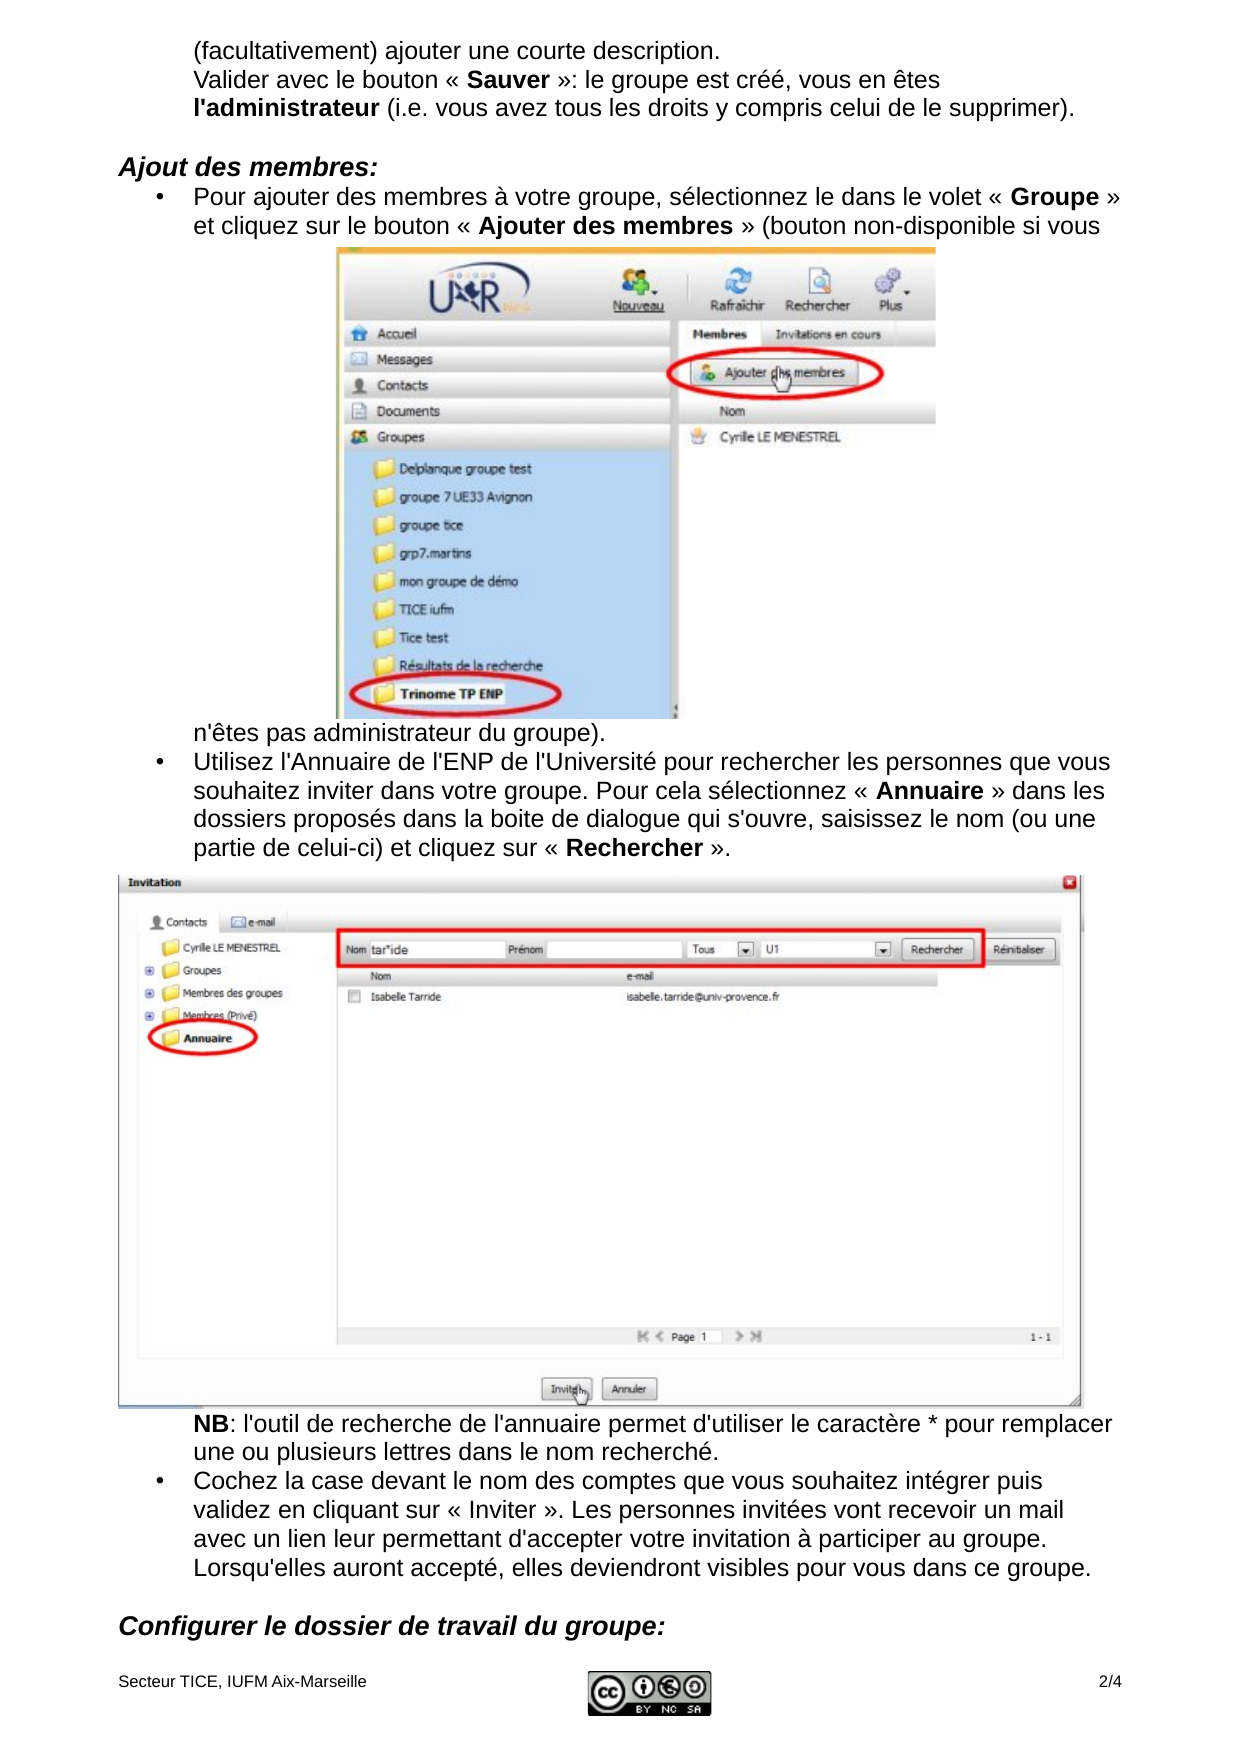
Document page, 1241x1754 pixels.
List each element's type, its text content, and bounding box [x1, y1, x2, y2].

subtitle Ajout des membres: [118, 151, 1122, 182]
picture [335, 247, 936, 719]
subtitle Configurer le dossier de travail du groupe: [118, 1610, 1122, 1641]
picture [118, 875, 1085, 1409]
picture [587, 1671, 712, 1716]
list Cochez la case devant le nom des comptes que vous souhaitez intégrer puis validez en cliquant sur « Inviter ». Les personnes invitées vont recevoir un mail avec un lien leur permettant d'accepter votre invitation à participer au groupe. Lorsqu'elles auront accepté, elles deviendront visibles pour vous dans ce groupe. [156, 1466, 1122, 1581]
list Pour ajouter des membres à votre groupe, sélectionnez le dans le volet « Groupe » et cliquez sur le bouton « Ajouter des membres » (bouton non-disponible si vous n'êtes pas administrateur du groupe). [156, 182, 1122, 747]
list (facultativement) ajouter une courte description. Valider avec le bouton « Sauver »: le groupe est créé, vous en êtes l'administrateur (i.e. vous avez tous les droits y compris celui de le supprimer). [156, 36, 1122, 122]
list Utilisez l'Annuaire de l'ENP de l'Université pour rechercher les personnes que vous souhaitez inviter dans votre groupe. Pour cela sélectionnez « Annuaire » dans les dossiers proposés dans la boite de dialogue qui s'ouvre, saisissez le nom (ou une partie de celui-ci) et cliquez sur « Rechercher ». NB: l'outil de recherche de l'annuaire permet d'utiliser le caractère * pour remplacer une ou plusieurs lettres dans le nom recherché. [156, 747, 1122, 1466]
